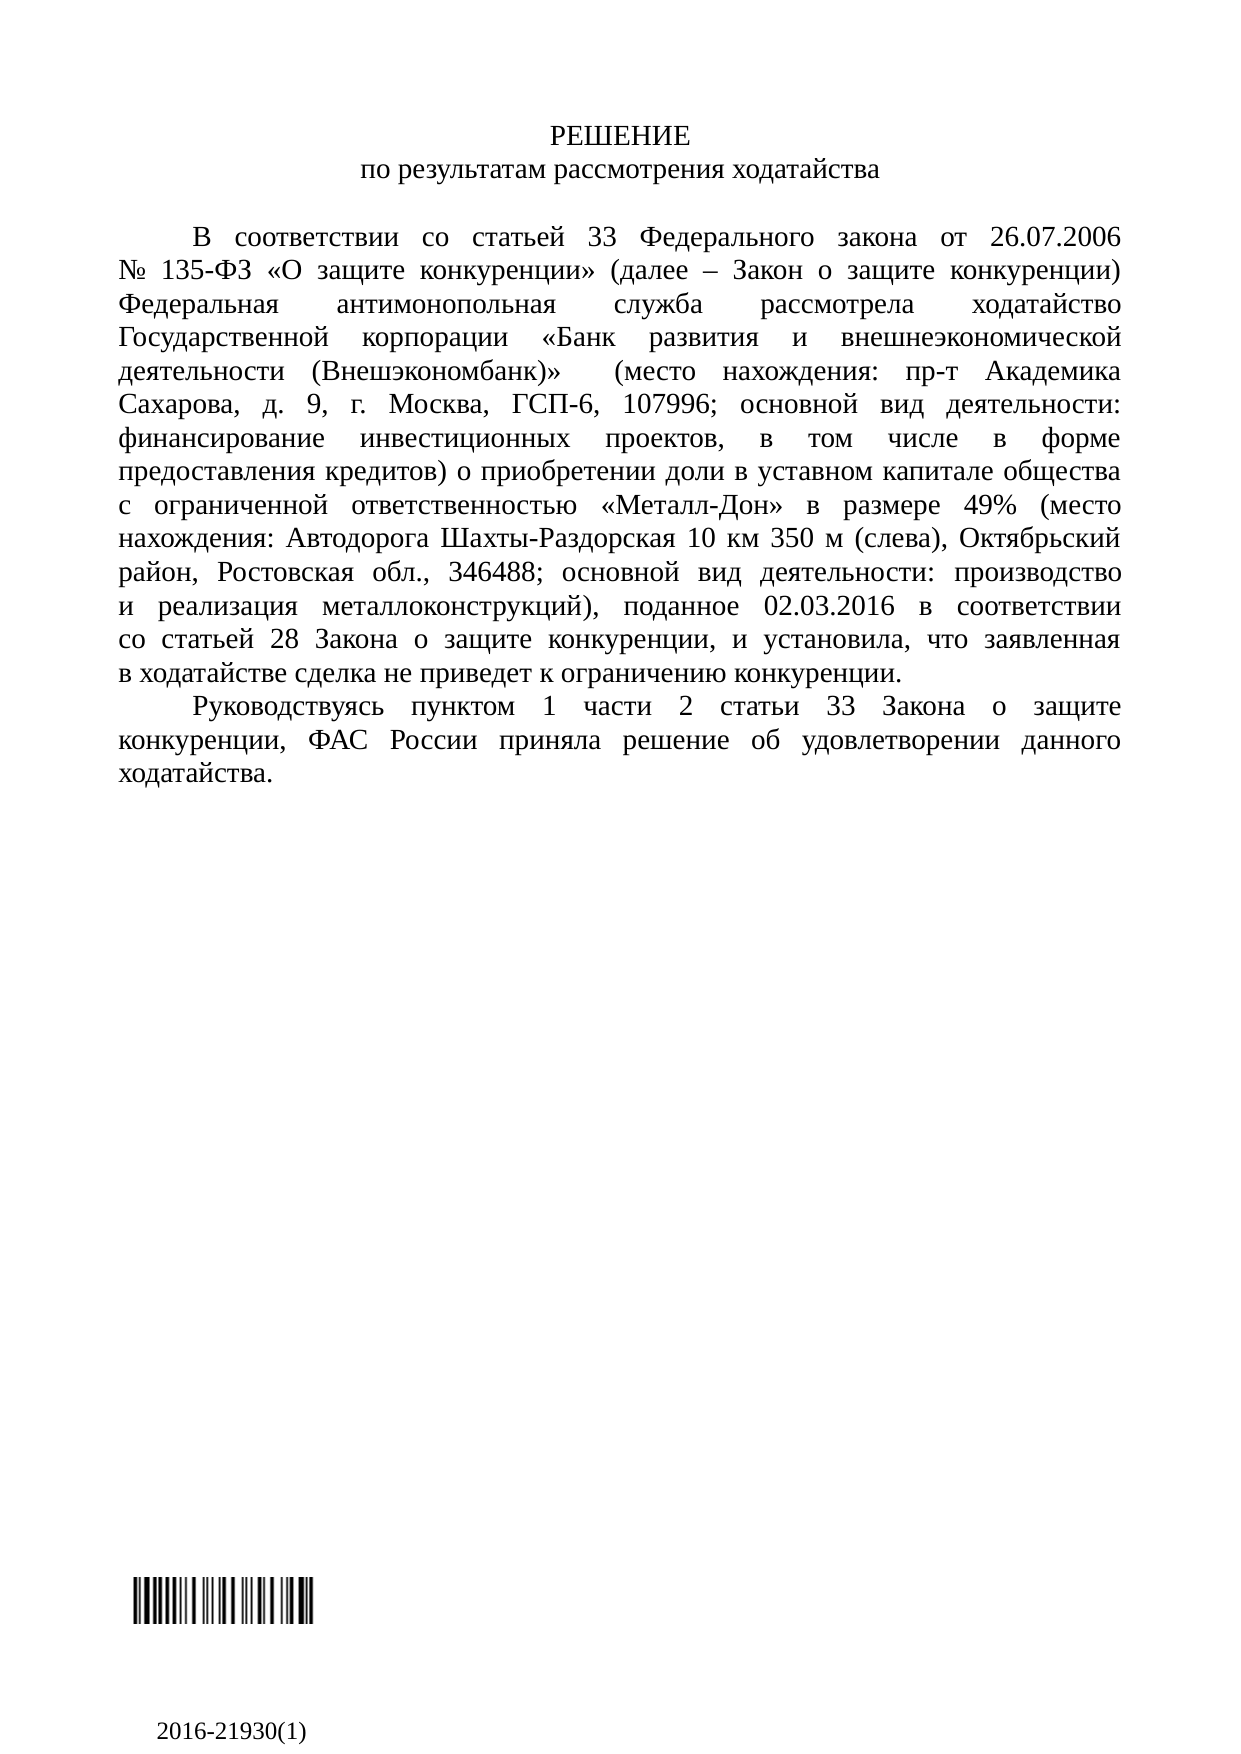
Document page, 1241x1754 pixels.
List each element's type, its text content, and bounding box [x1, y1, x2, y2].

text Руководствуясь пунктом 1 части 2 статьи 33 Закона о защите конкуренции, ФАС России приняла решение об удовлетворении данного ходатайства. [118, 688, 1122, 789]
text РЕШЕНИЕ [118, 118, 1122, 152]
picture [118, 1577, 331, 1624]
text В соответствии со статьей 33 Федерального закона от 26.07.2006 № 135-ФЗ «О защите конкуренции» (далее – Закон о защите конкуренции) Федеральная антимонопольная служба рассмотрела ходатайство Государственной корпорации «Банк развития и внешнеэкономической деятельности (Внешэкономбанк)» (место нахождения: пр-т Академика Сахарова, д. 9, г. Москва, ГСП-6, 107996; основной вид деятельности: финансирование инвестиционных проектов, в том числе в форме предоставления кредитов) о приобретении доли в уставном капитале общества с ограниченной ответственностью «Металл-Дон» в размере 49% (место нахождения: Автодорога Шахты-Раздорская 10 км 350 м (слева), Октябрьский район, Ростовская обл., 346488; основной вид деятельности: производство и реализация металлоконструкций), поданное 02.03.2016 в соответствии со статьей 28 Закона о защите конкуренции, и установила, что заявленная в ходатайстве сделка не приведет к ограничению конкуренции. [118, 219, 1122, 688]
text по результатам рассмотрения ходатайства [118, 152, 1122, 185]
